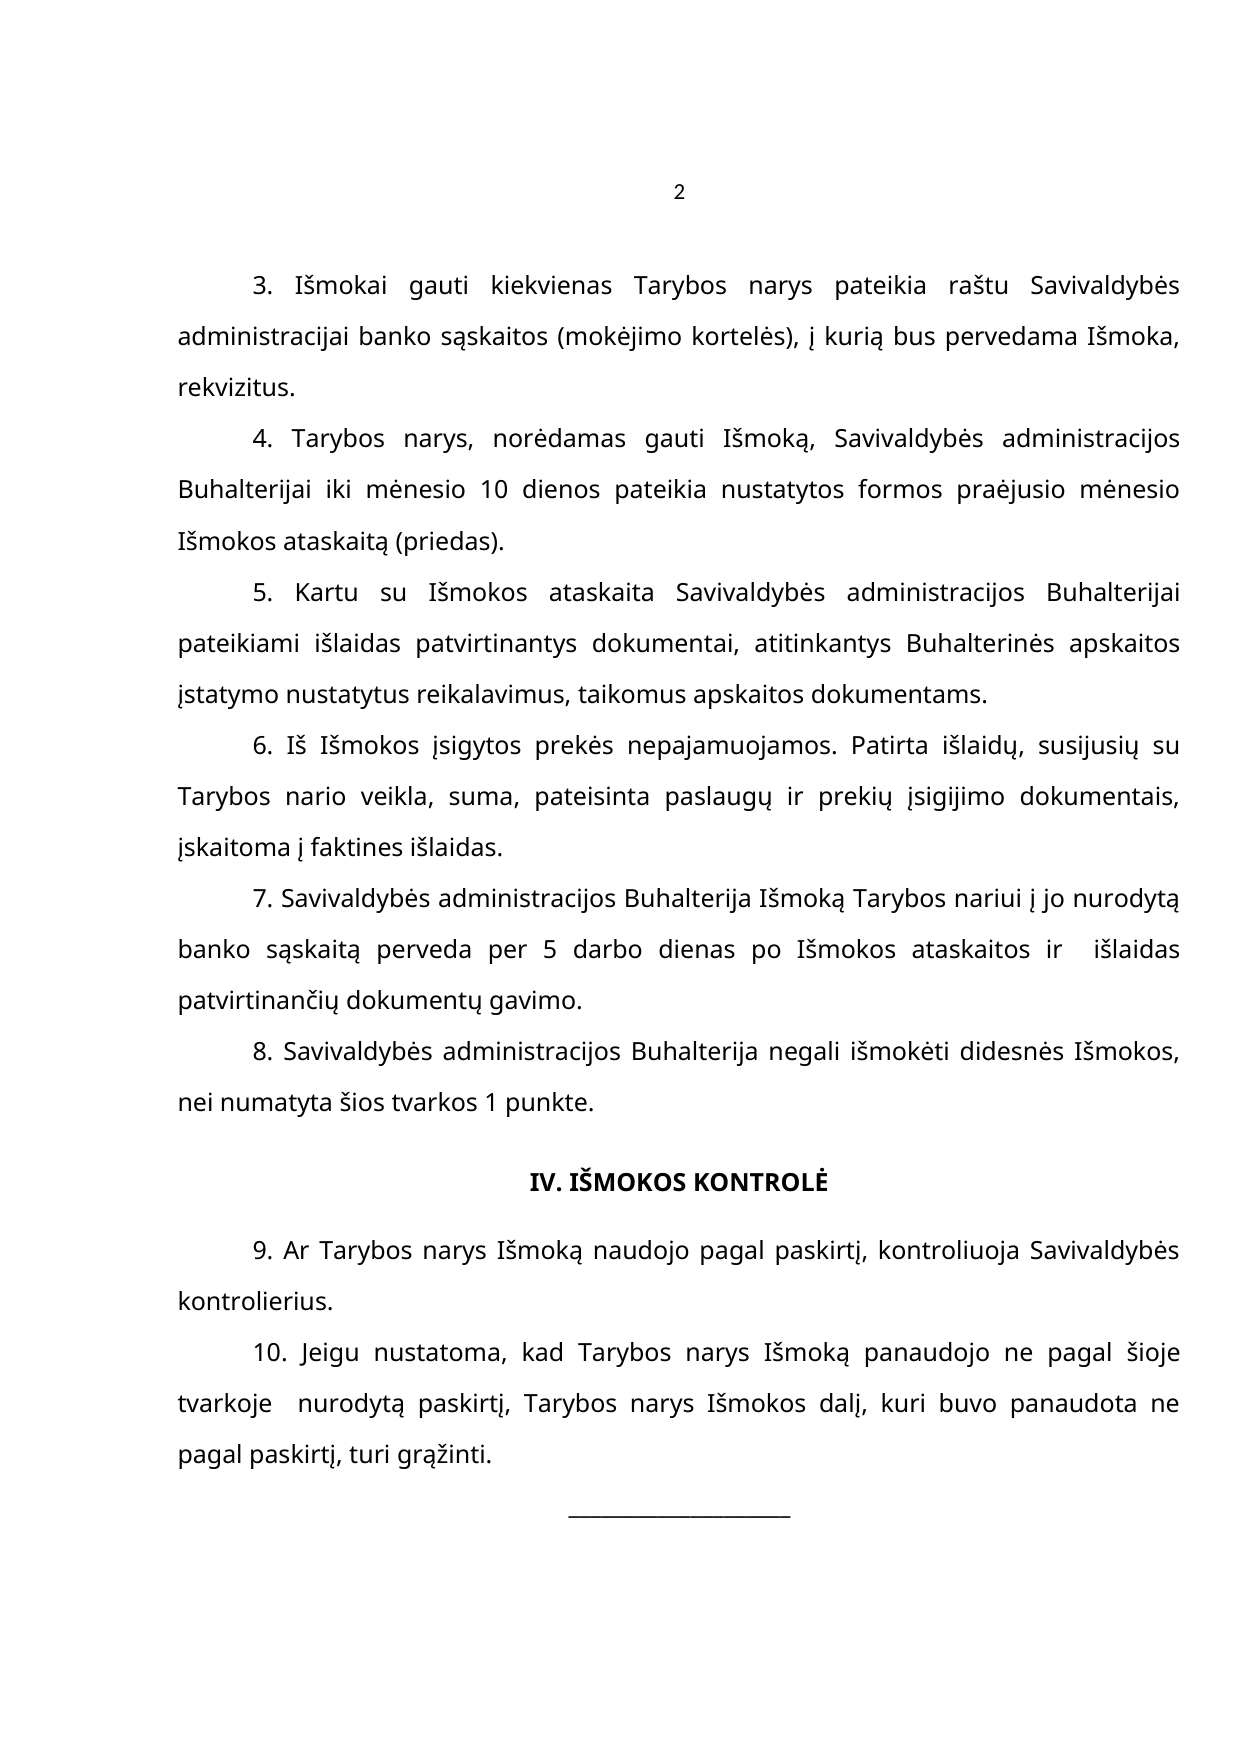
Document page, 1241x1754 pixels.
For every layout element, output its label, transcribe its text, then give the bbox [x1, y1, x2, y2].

text 4. Tarybos narys, norėdamas gauti Išmoką, Savivaldybės administracijos Buhalterijai iki mėnesio 10 dienos pateikia nustatytos formos praėjusio mėnesio Išmokos ataskaitą (priedas). [177, 421, 1181, 557]
text 8. Savivaldybės administracijos Buhalterija negali išmokėti didesnės Išmokos, nei numatyta šios tvarkos 1 punkte. [177, 1034, 1181, 1119]
text IV. IŠMOKOS KONTROLĖ [177, 1164, 1181, 1198]
text 7. Savivaldybės administracijos Buhalterija Išmoką Tarybos nariui į jo nurodytą banko sąskaitą perveda per 5 darbo dienas po Išmokos ataskaitos ir išlaidas patvirtinančių dokumentų gavimo. [177, 881, 1181, 1017]
text ____________________ [177, 1488, 1181, 1522]
text 10. Jeigu nustatoma, kad Tarybos narys Išmoką panaudojo ne pagal šioje tvarkoje nurodytą paskirtį, Tarybos narys Išmokos dalį, kuri buvo panaudota ne pagal paskirtį, turi grąžinti. [177, 1335, 1181, 1471]
text 6. Iš Išmokos įsigytos prekės nepajamuojamos. Patirta išlaidų, susijusių su Tarybos nario veikla, suma, pateisinta paslaugų ir prekių įsigijimo dokumentais, įskaitoma į faktines išlaidas. [177, 727, 1181, 863]
text 5. Kartu su Išmokos ataskaita Savivaldybės administracijos Buhalterijai pateikiami išlaidas patvirtinantys dokumentai, atitinkantys Buhalterinės apskaitos įstatymo nustatytus reikalavimus, taikomus apskaitos dokumentams. [177, 574, 1181, 710]
text 3. Išmokai gauti kiekvienas Tarybos narys pateikia raštu Savivaldybės administracijai banko sąskaitos (mokėjimo kortelės), į kurią bus pervedama Išmoka, rekvizitus. [177, 268, 1181, 404]
text 9. Ar Tarybos narys Išmoką naudojo pagal paskirtį, kontroliuoja Savivaldybės kontrolierius. [177, 1233, 1181, 1318]
